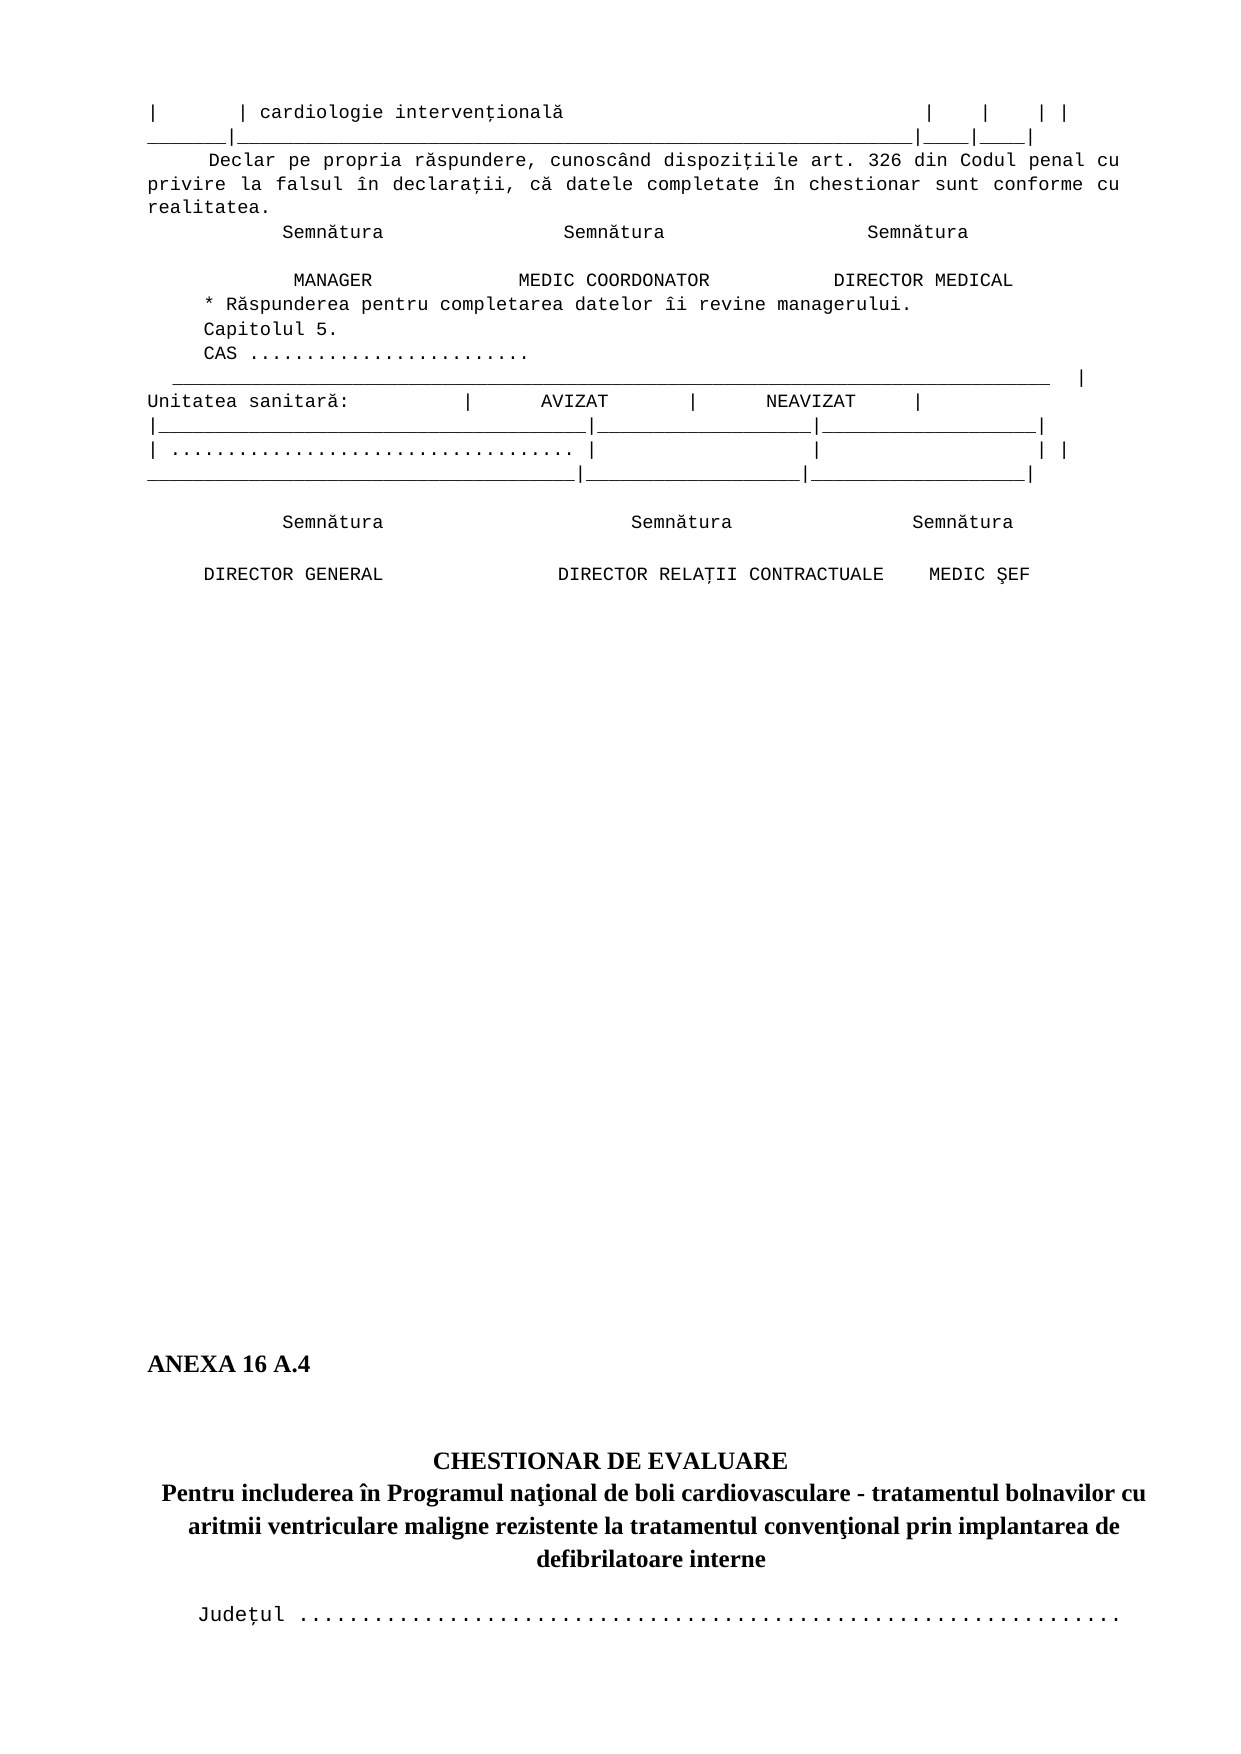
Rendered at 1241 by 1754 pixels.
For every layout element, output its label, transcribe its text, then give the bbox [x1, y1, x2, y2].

text * Răspunderea pentru completarea datelor îi revine managerului. [147, 295, 929, 316]
text Capitolul 5. [147, 319, 355, 341]
text Declar pe propria răspundere, cunoscând dispoziţiile art. 326 din Codul penal cu privire la falsul în declaraţii, că datele completate în chestionar sunt conforme cu realitatea. [147, 151, 1120, 219]
text CAS ......................... [147, 344, 547, 365]
text ______________________________________________________________________________ | Unitatea sanitară: | AVIZAT | NEAVIZAT | [147, 368, 1087, 413]
text | .................................... | | | |______________________________________|___________________|___________________| [147, 440, 1083, 485]
text DIRECTOR GENERAL DIRECTOR RELAŢII CONTRACTUALE MEDIC ŞEF [147, 564, 1180, 586]
text |______________________________________|___________________|___________________| [147, 416, 1083, 437]
text Semnătura Semnătura Semnătura [147, 222, 1087, 244]
text Judeţul .................................................................. [147, 1604, 1180, 1627]
text ANEXA 16 A.4 [147, 1349, 1166, 1378]
text MANAGER MEDIC COORDONATOR DIRECTOR MEDICAL [147, 271, 1087, 292]
text | | cardiologie intervenţională | | | |_______|____________________________________________________________|____|____| [147, 103, 1083, 148]
subtitle CHESTIONAR DE EVALUARE [147, 1446, 1080, 1475]
text Pentru includerea în Programul naţional de boli cardiovasculare - tratamentul bolnavilor cu aritmii ventriculare maligne rezistente la tratamentul convenţional prin implantarea de defibrilatoare interne [147, 1478, 1161, 1573]
text Semnătura Semnătura Semnătura [147, 512, 1087, 534]
